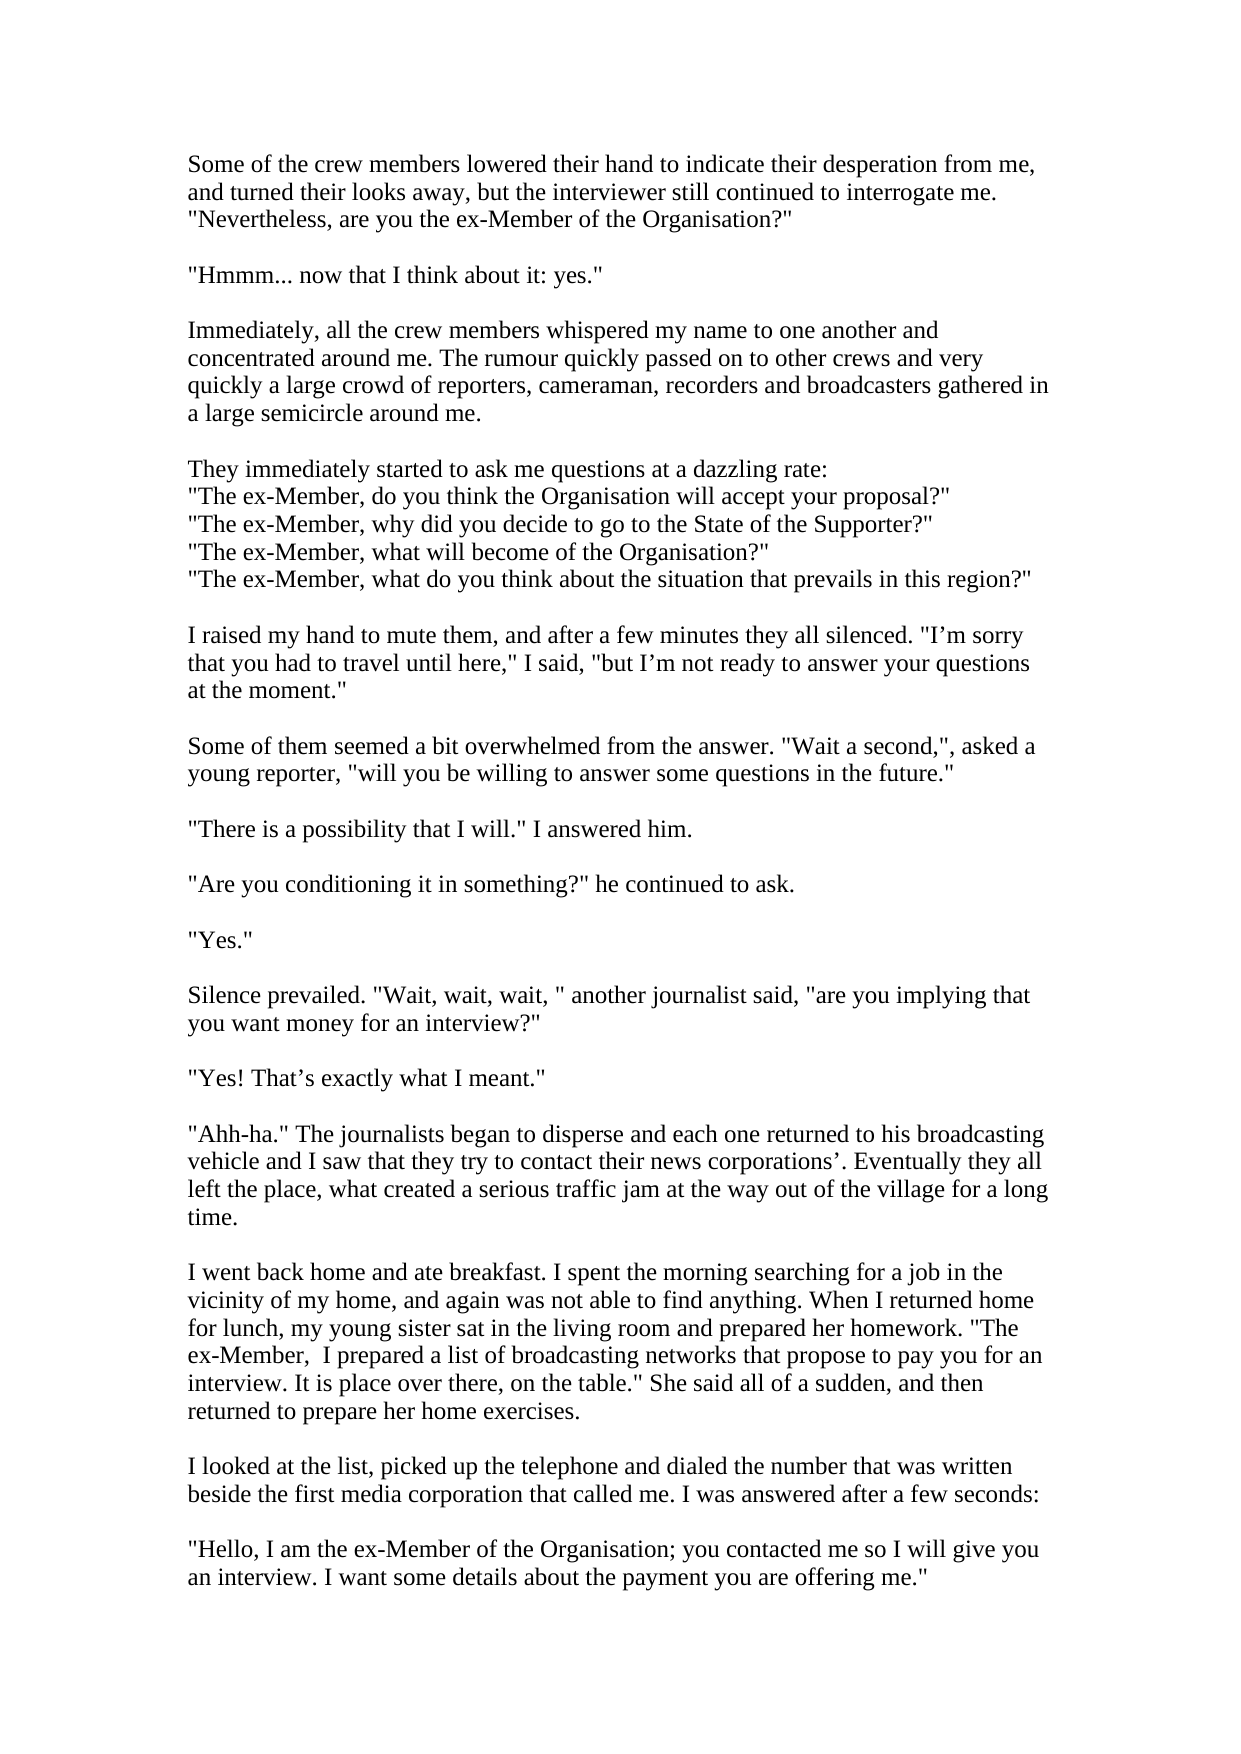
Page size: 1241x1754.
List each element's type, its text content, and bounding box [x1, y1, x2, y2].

text "Yes! That’s exactly what I meant." [187, 1064, 1053, 1092]
text "There is a possibility that I will." I answered him. [187, 815, 1053, 843]
text Immediately, all the crew members whispered my name to one another and concentrated around me. The rumour quickly passed on to other crews and very quickly a large crowd of reporters, cameraman, recorders and broadcasters gathered in a large semicircle around me. [187, 316, 1053, 427]
text "Hmmm... now that I think about it: yes." [187, 261, 1053, 288]
text "The ex-Member, do you think the Organisation will accept your proposal?" [187, 482, 1053, 510]
text "The ex-Member, why did you decide to go to the State of the Supporter?" [187, 510, 1053, 538]
text "The ex-Member, what will become of the Organisation?" [187, 538, 1053, 566]
text I raised my hand to mute them, and after a few minutes they all silenced. "I’m sorry that you had to travel until here," I said, "but I’m not ready to answer your questions at the moment." [187, 621, 1053, 704]
text "Ahh-ha." The journalists began to disperse and each one returned to his broadcasting vehicle and I saw that they try to contact their news corporations’. Eventually they all left the place, what created a serious traffic jam at the way out of the village for a long time. [187, 1120, 1053, 1231]
text "Hello, I am the ex-Member of the Organisation; you contacted me so I will give you an interview. I want some details about the payment you are offering me." [187, 1535, 1053, 1591]
text "Yes." [187, 926, 1053, 953]
text They immediately started to ask me questions at a dazzling rate: [187, 455, 1053, 482]
text I went back home and ate breakfast. I spent the morning searching for a job in the vicinity of my home, and again was not able to find anything. When I returned home for lunch, my young sister sat in the living room and prepared her homework. "The ex-Member, I prepared a list of broadcasting networks that propose to pay you for an interview. It is place over there, on the table." She said all of a sudden, and then returned to prepare her home exercises. [187, 1258, 1053, 1424]
text Some of them seemed a bit overwhelmed from the answer. "Wait a second,", asked a young reporter, "will you be willing to answer some questions in the future." [187, 732, 1053, 787]
text "Are you conditioning it in something?" he continued to ask. [187, 870, 1053, 898]
text Some of the crew members lowered their hand to indicate their desperation from me, and turned their looks away, but the interviewer still continued to interrogate me. "Nevertheless, are you the ex-Member of the Organisation?" [187, 150, 1053, 233]
text "The ex-Member, what do you think about the situation that prevails in this region?" [187, 566, 1053, 593]
text Silence prevailed. "Wait, wait, wait, " another journalist said, "are you implying that you want money for an interview?" [187, 981, 1053, 1037]
text I looked at the list, picked up the telephone and dialed the number that was written beside the first media corporation that called me. I was answered after a few seconds: [187, 1452, 1053, 1508]
